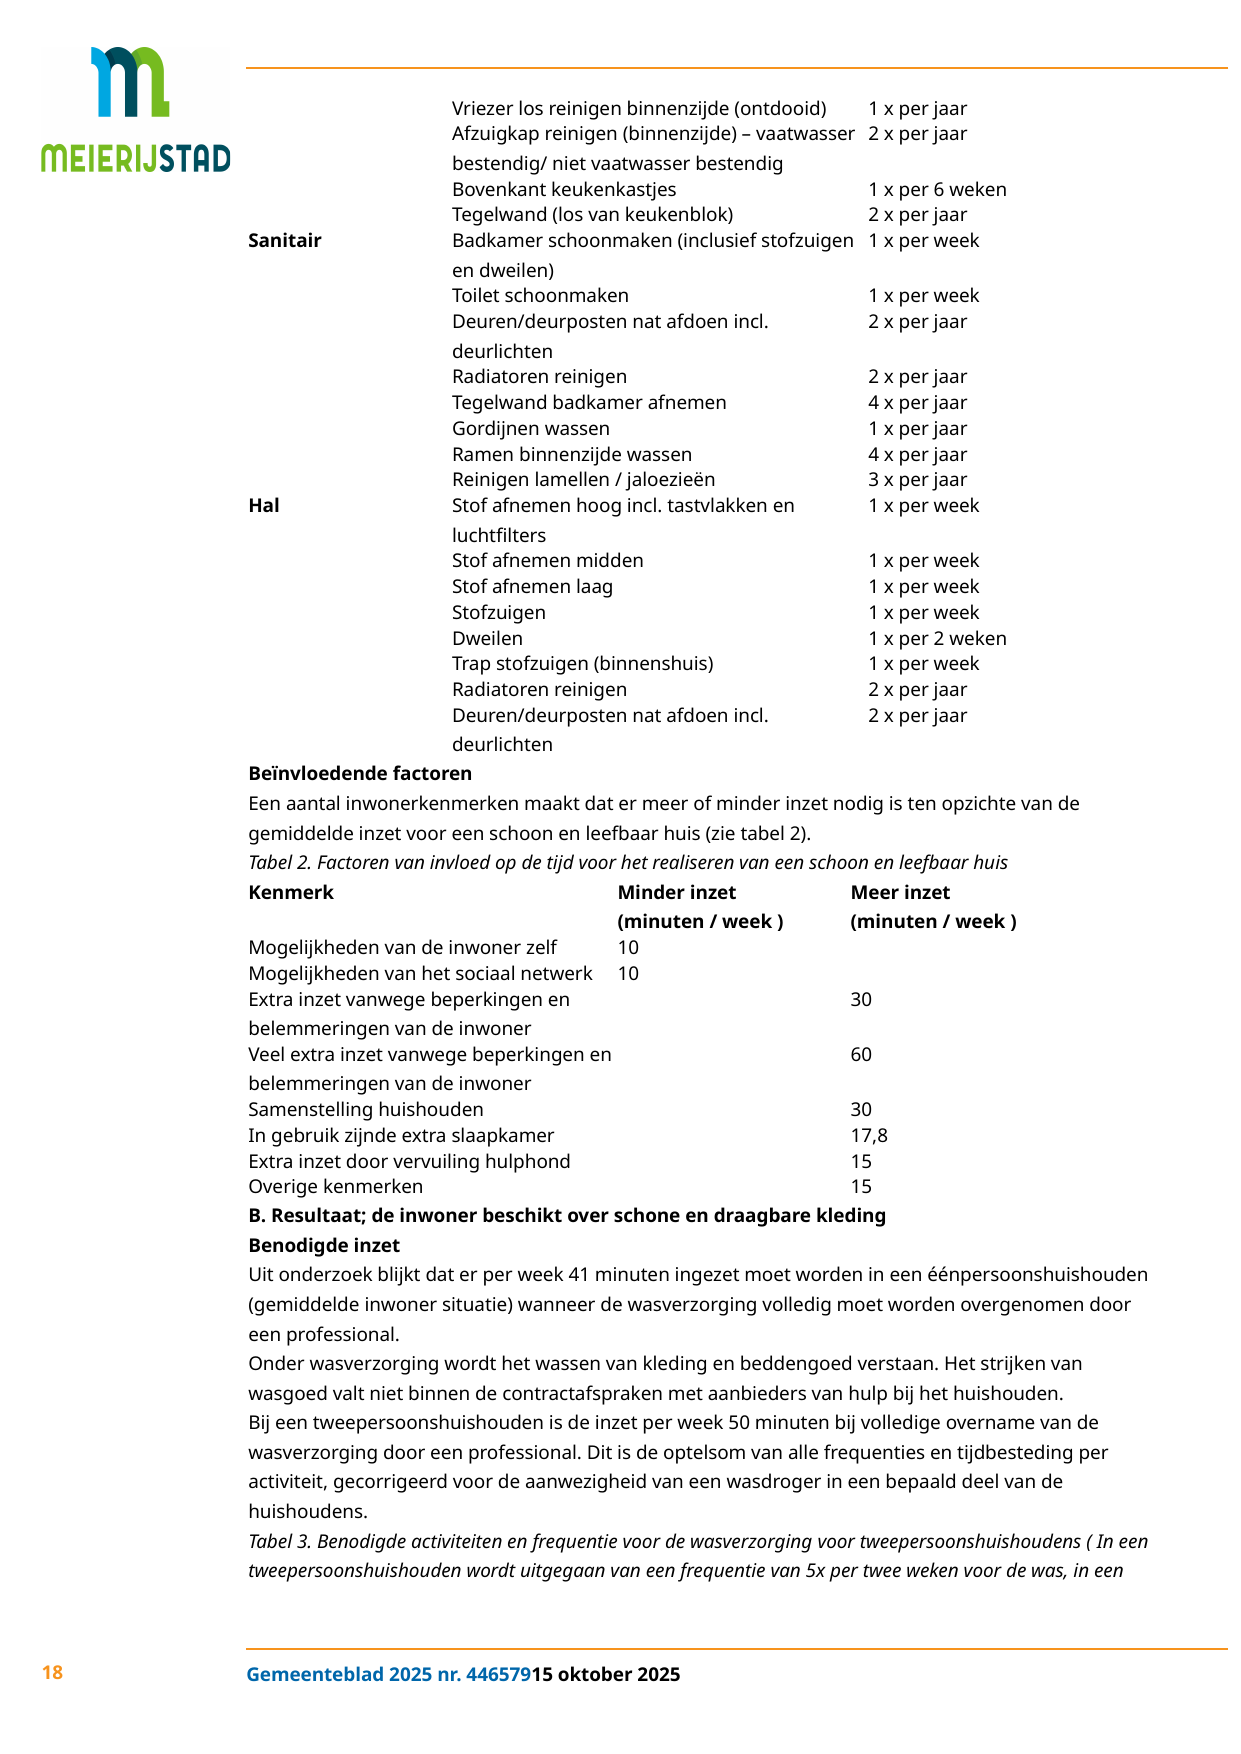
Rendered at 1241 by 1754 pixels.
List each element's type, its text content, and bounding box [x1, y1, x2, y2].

table_cell Mogelijkheden van het sociaal netwerk [248, 960, 617, 986]
table_cell [248, 202, 452, 227]
table_cell 30 [850, 986, 1152, 1041]
table_cell [248, 121, 452, 176]
table_cell 15 [850, 1174, 1152, 1199]
table_cell Sanitair [248, 227, 452, 283]
text Uit onderzoek blijkt dat er per week 41 minuten ingezet moet worden in een éénpersoonshuishouden (gemiddelde inwoner situatie) wanneer de wasverzorging volledig moet worden overgenomen door een professional. [248, 1262, 1152, 1347]
table_cell Trap stofzuigen (binnenshuis) [452, 651, 868, 676]
table_cell 1 x per jaar [868, 95, 1152, 121]
table_cell 4 x per jaar [868, 441, 1152, 467]
table_cell [617, 1174, 850, 1199]
table_cell Ramen binnenzijde wassen [452, 441, 868, 467]
text Tabel 2. Factoren van invloed op de tijd voor het realiseren van een schoon en leefbaar huis [248, 849, 1152, 875]
table_cell [248, 651, 452, 676]
table_cell [248, 176, 452, 202]
table_cell 1 x per jaar [868, 415, 1152, 441]
table_cell Stof afnemen laag [452, 573, 868, 599]
picture [41, 47, 231, 172]
table_cell Extra inzet vanwege beperkingen en belemmeringen van de inwoner [248, 986, 617, 1041]
text Onder wasverzorging wordt het wassen van kleding en beddengoed verstaan. Het strijken van wasgoed valt niet binnen de contractafspraken met aanbieders van hulp bij het huishouden. [248, 1350, 1152, 1406]
table_cell Veel extra inzet vanwege beperkingen en belemmeringen van de inwoner [248, 1041, 617, 1096]
table_cell 15 [850, 1148, 1152, 1173]
table_header Minder inzet (minuten / week ) [617, 879, 850, 934]
table_cell Samenstelling huishouden [248, 1096, 617, 1122]
table_cell 10 [617, 934, 850, 960]
table_cell 1 x per week [868, 548, 1152, 573]
table_cell 1 x per 2 weken [868, 625, 1152, 651]
table_cell Deuren/deurposten nat afdoen incl. deurlichten [452, 308, 868, 364]
table_cell 1 x per week [868, 227, 1152, 283]
table_cell Extra inzet door vervuiling hulphond [248, 1148, 617, 1173]
table_cell [248, 364, 452, 389]
text Bij een tweepersoonshuishouden is de inzet per week 50 minuten bij volledige overname van de wasverzorging door een professional. Dit is de optelsom van alle frequenties en tijdbesteding per activiteit, gecorrigeerd voor de aanwezigheid van een wasdroger in een bepaald deel van de huishoudens. [248, 1409, 1152, 1524]
table_cell 10 [617, 960, 850, 986]
table_cell Bovenkant keukenkastjes [452, 176, 868, 202]
table_cell Toilet schoonmaken [452, 283, 868, 308]
table_cell [248, 415, 452, 441]
table_cell 2 x per jaar [868, 202, 1152, 227]
table_cell 2 x per jaar [868, 308, 1152, 364]
table_cell 1 x per week [868, 283, 1152, 308]
table_cell [248, 625, 452, 651]
table_cell [617, 1096, 850, 1122]
text Beïnvloedende factoren [248, 761, 1152, 786]
table_cell [248, 308, 452, 364]
table_cell [248, 283, 452, 308]
table_cell [248, 676, 452, 702]
table_cell 1 x per week [868, 651, 1152, 676]
table_cell 2 x per jaar [868, 121, 1152, 176]
table_cell Badkamer schoonmaken (inclusief stofzuigen en dweilen) [452, 227, 868, 283]
table_cell 2 x per jaar [868, 676, 1152, 702]
table_cell 30 [850, 1096, 1152, 1122]
table_cell 1 x per week [868, 573, 1152, 599]
text Tabel 3. Benodigde activiteiten en frequentie voor de wasverzorging voor tweepersoonshuishoudens ( In een tweepersoonshuishouden wordt uitgegaan van een frequentie van 5x per twee weken voor de was, in een [248, 1528, 1152, 1583]
table_cell [850, 960, 1152, 986]
table_cell [248, 467, 452, 492]
table_cell [617, 1148, 850, 1173]
table_cell Mogelijkheden van de inwoner zelf [248, 934, 617, 960]
table_cell 1 x per week [868, 599, 1152, 625]
table_cell [248, 573, 452, 599]
table_cell Stofzuigen [452, 599, 868, 625]
text Een aantal inwonerkenmerken maakt dat er meer of minder inzet nodig is ten opzichte van de gemiddelde inzet voor een schoon en leefbaar huis (zie tabel 2). [248, 790, 1152, 845]
table_cell [617, 986, 850, 1041]
table_cell Reinigen lamellen / jaloezieën [452, 467, 868, 492]
table_cell 17,8 [850, 1122, 1152, 1148]
table_cell Hal [248, 492, 452, 548]
table_cell Tegelwand (los van keukenblok) [452, 202, 868, 227]
table_cell 4 x per jaar [868, 389, 1152, 415]
table_cell 1 x per 6 weken [868, 176, 1152, 202]
table_cell [617, 1122, 850, 1148]
table_cell Afzuigkap reinigen (binnenzijde) – vaatwasser bestendig/ niet vaatwasser bestendig [452, 121, 868, 176]
table_cell Stof afnemen hoog incl. tastvlakken en luchtfilters [452, 492, 868, 548]
table_cell Gordijnen wassen [452, 415, 868, 441]
table_cell [248, 389, 452, 415]
text B. Resultaat; de inwoner beschikt over schone en draagbare kleding [248, 1202, 1152, 1228]
table_cell Vriezer los reinigen binnenzijde (ontdooid) [452, 95, 868, 121]
table_cell [248, 95, 452, 121]
table_cell 2 x per jaar [868, 364, 1152, 389]
table_cell Tegelwand badkamer afnemen [452, 389, 868, 415]
table_cell [617, 1041, 850, 1096]
table_cell [248, 702, 452, 757]
table_cell [248, 599, 452, 625]
table_cell 1 x per week [868, 492, 1152, 548]
table_cell [248, 548, 452, 573]
table_header Meer inzet (minuten / week ) [850, 879, 1152, 934]
table_cell Deuren/deurposten nat afdoen incl. deurlichten [452, 702, 868, 757]
table_cell Stof afnemen midden [452, 548, 868, 573]
table_cell [248, 441, 452, 467]
table_cell Radiatoren reinigen [452, 364, 868, 389]
table_cell [850, 934, 1152, 960]
table_cell In gebruik zijnde extra slaapkamer [248, 1122, 617, 1148]
table_cell Dweilen [452, 625, 868, 651]
table_cell Overige kenmerken [248, 1174, 617, 1199]
text Benodigde inzet [248, 1232, 1152, 1258]
table_header Kenmerk [248, 879, 617, 934]
table_cell 60 [850, 1041, 1152, 1096]
table_cell 3 x per jaar [868, 467, 1152, 492]
table_cell Radiatoren reinigen [452, 676, 868, 702]
table_cell 2 x per jaar [868, 702, 1152, 757]
